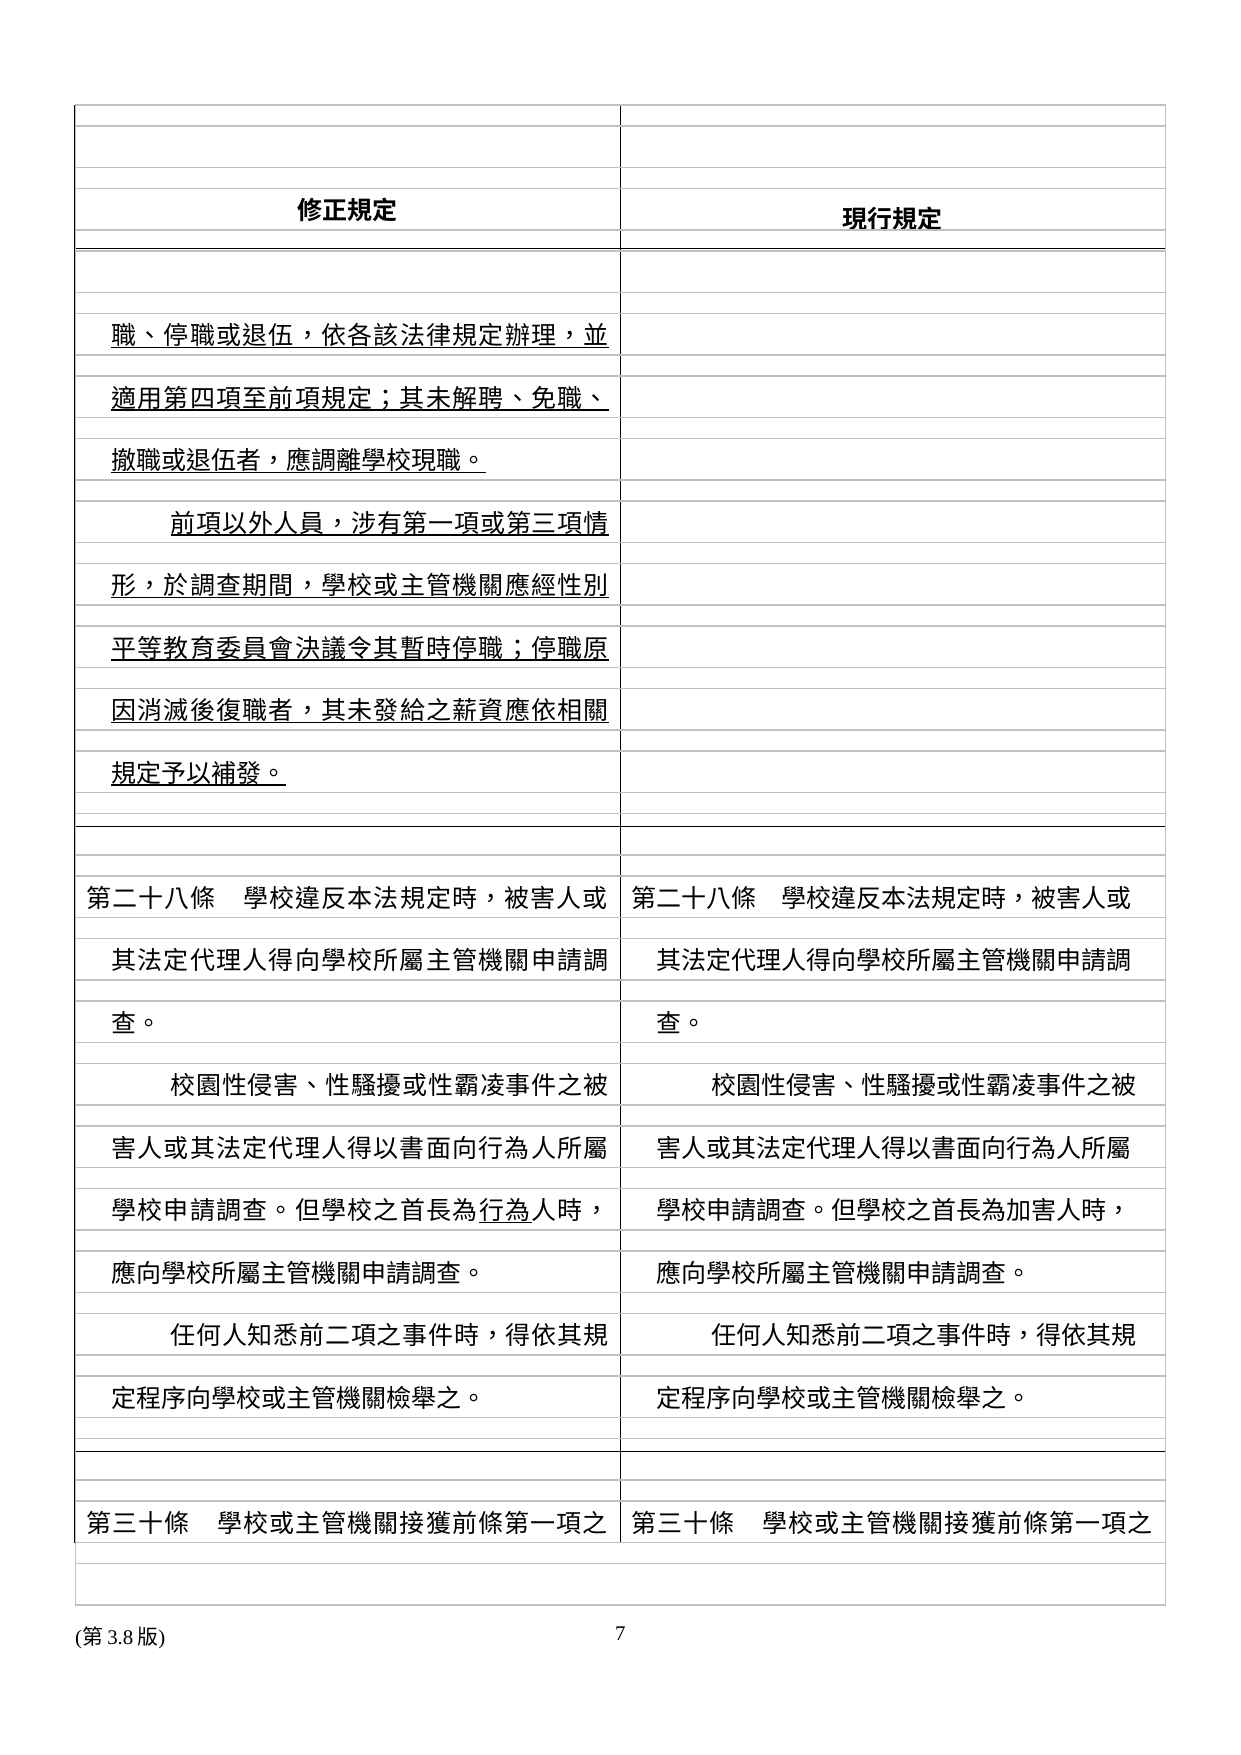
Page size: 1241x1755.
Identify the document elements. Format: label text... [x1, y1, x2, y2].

table_cell 第三十條 學校或主管機關接獲前條第一項之 [76, 1502, 620, 1542]
table_cell [621, 1439, 1165, 1451]
table_cell 規定予以補發。 [76, 752, 620, 792]
table_cell [621, 1356, 1165, 1375]
table_cell [76, 1293, 620, 1313]
table_cell [76, 1106, 620, 1125]
table_cell [621, 481, 1165, 500]
table_cell [76, 1439, 620, 1451]
table_cell 害人或其法定代理人得以書面向行為人所屬 [76, 1127, 620, 1167]
table_cell [621, 689, 1165, 729]
table_cell [76, 1043, 620, 1063]
table_cell 其法定代理人得向學校所屬主管機關申請調 [76, 939, 620, 979]
table_header [76, 231, 620, 248]
table_cell 形，於調查期間，學校或主管機關應經性別 [76, 564, 620, 604]
table_cell 查。 [76, 1002, 620, 1042]
table_cell [621, 293, 1165, 313]
table_cell [621, 564, 1165, 604]
table_cell [621, 1106, 1165, 1125]
table_cell 因消滅後復職者，其未發給之薪資應依相關 [76, 689, 620, 729]
table_cell [621, 731, 1165, 750]
table_cell 校園性侵害、性騷擾或性霸凌事件之被 [76, 1064, 620, 1104]
table_cell 撤職或退伍者，應調離學校現職。 [76, 439, 620, 479]
table_cell [621, 502, 1165, 542]
table_cell [621, 418, 1165, 438]
table_cell 學校申請調查。但學校之首長為行為人時， [76, 1189, 620, 1229]
table_cell [76, 856, 620, 875]
table_cell [621, 1168, 1165, 1188]
table_cell 職、停職或退伍，依各該法律規定辦理，並 [76, 314, 620, 354]
table_cell [76, 981, 620, 1000]
table_cell [621, 1452, 1165, 1479]
table_cell [76, 1168, 620, 1188]
table_cell [621, 827, 1165, 854]
table_cell [76, 827, 620, 854]
table_cell 任何人知悉前二項之事件時，得依其規 [621, 1314, 1165, 1354]
table_cell 應向學校所屬主管機關申請調查。 [76, 1252, 620, 1292]
table_cell [621, 668, 1165, 688]
table_cell [621, 543, 1165, 563]
table_cell [76, 252, 620, 292]
table_cell 第二十八條 學校違反本法規定時，被害人或 [76, 877, 620, 917]
table_cell [621, 1043, 1165, 1063]
table_cell [621, 793, 1165, 813]
table_cell [621, 606, 1165, 625]
table_header 修正規定 [76, 189, 620, 229]
table_header 現行規定 [621, 189, 1165, 229]
table_cell 任何人知悉前二項之事件時，得依其規 [76, 1314, 620, 1354]
table_cell [621, 981, 1165, 1000]
table_cell [621, 252, 1165, 292]
table_cell 定程序向學校或主管機關檢舉之。 [76, 1377, 620, 1417]
table_cell 平等教育委員會決議令其暫時停職；停職原 [76, 627, 620, 667]
table_cell 害人或其法定代理人得以書面向行為人所屬 [621, 1127, 1165, 1167]
table_cell 前項以外人員，涉有第一項或第三項情 [76, 502, 620, 542]
table_cell [76, 1231, 620, 1250]
table_cell [621, 918, 1165, 938]
table_cell [621, 627, 1165, 667]
table_cell [76, 918, 620, 938]
table_cell 第三十條 學校或主管機關接獲前條第一項之 [621, 1502, 1165, 1542]
table_cell 查。 [621, 1002, 1165, 1042]
table_cell [621, 1293, 1165, 1313]
table_header [76, 106, 620, 125]
table_cell [76, 1356, 620, 1375]
table_header [76, 127, 620, 167]
table_cell [76, 1418, 620, 1438]
table_header [76, 168, 620, 188]
table_cell [76, 1481, 620, 1500]
table_cell 定程序向學校或主管機關檢舉之。 [621, 1377, 1165, 1417]
table_cell [621, 439, 1165, 479]
table_cell 學校申請調查。但學校之首長為加害人時， [621, 1189, 1165, 1229]
table_cell [621, 752, 1165, 792]
table_cell [621, 814, 1165, 826]
table_header [621, 106, 1165, 125]
table_cell [76, 1452, 620, 1479]
table_cell 其法定代理人得向學校所屬主管機關申請調 [621, 939, 1165, 979]
table_cell [621, 856, 1165, 875]
table_cell 適用第四項至前項規定；其未解聘、免職、 [76, 377, 620, 417]
table_cell 第二十八條 學校違反本法規定時，被害人或 [621, 877, 1165, 917]
table_header [621, 231, 1165, 248]
table_cell [621, 314, 1165, 354]
table_cell [621, 1231, 1165, 1250]
table_cell [621, 356, 1165, 375]
table_header [621, 168, 1165, 188]
table_header [621, 127, 1165, 167]
table_cell 應向學校所屬主管機關申請調查。 [621, 1252, 1165, 1292]
table_cell [621, 1418, 1165, 1438]
table_cell [621, 1481, 1165, 1500]
table_cell [621, 377, 1165, 417]
table_cell 校園性侵害、性騷擾或性霸凌事件之被 [621, 1064, 1165, 1104]
